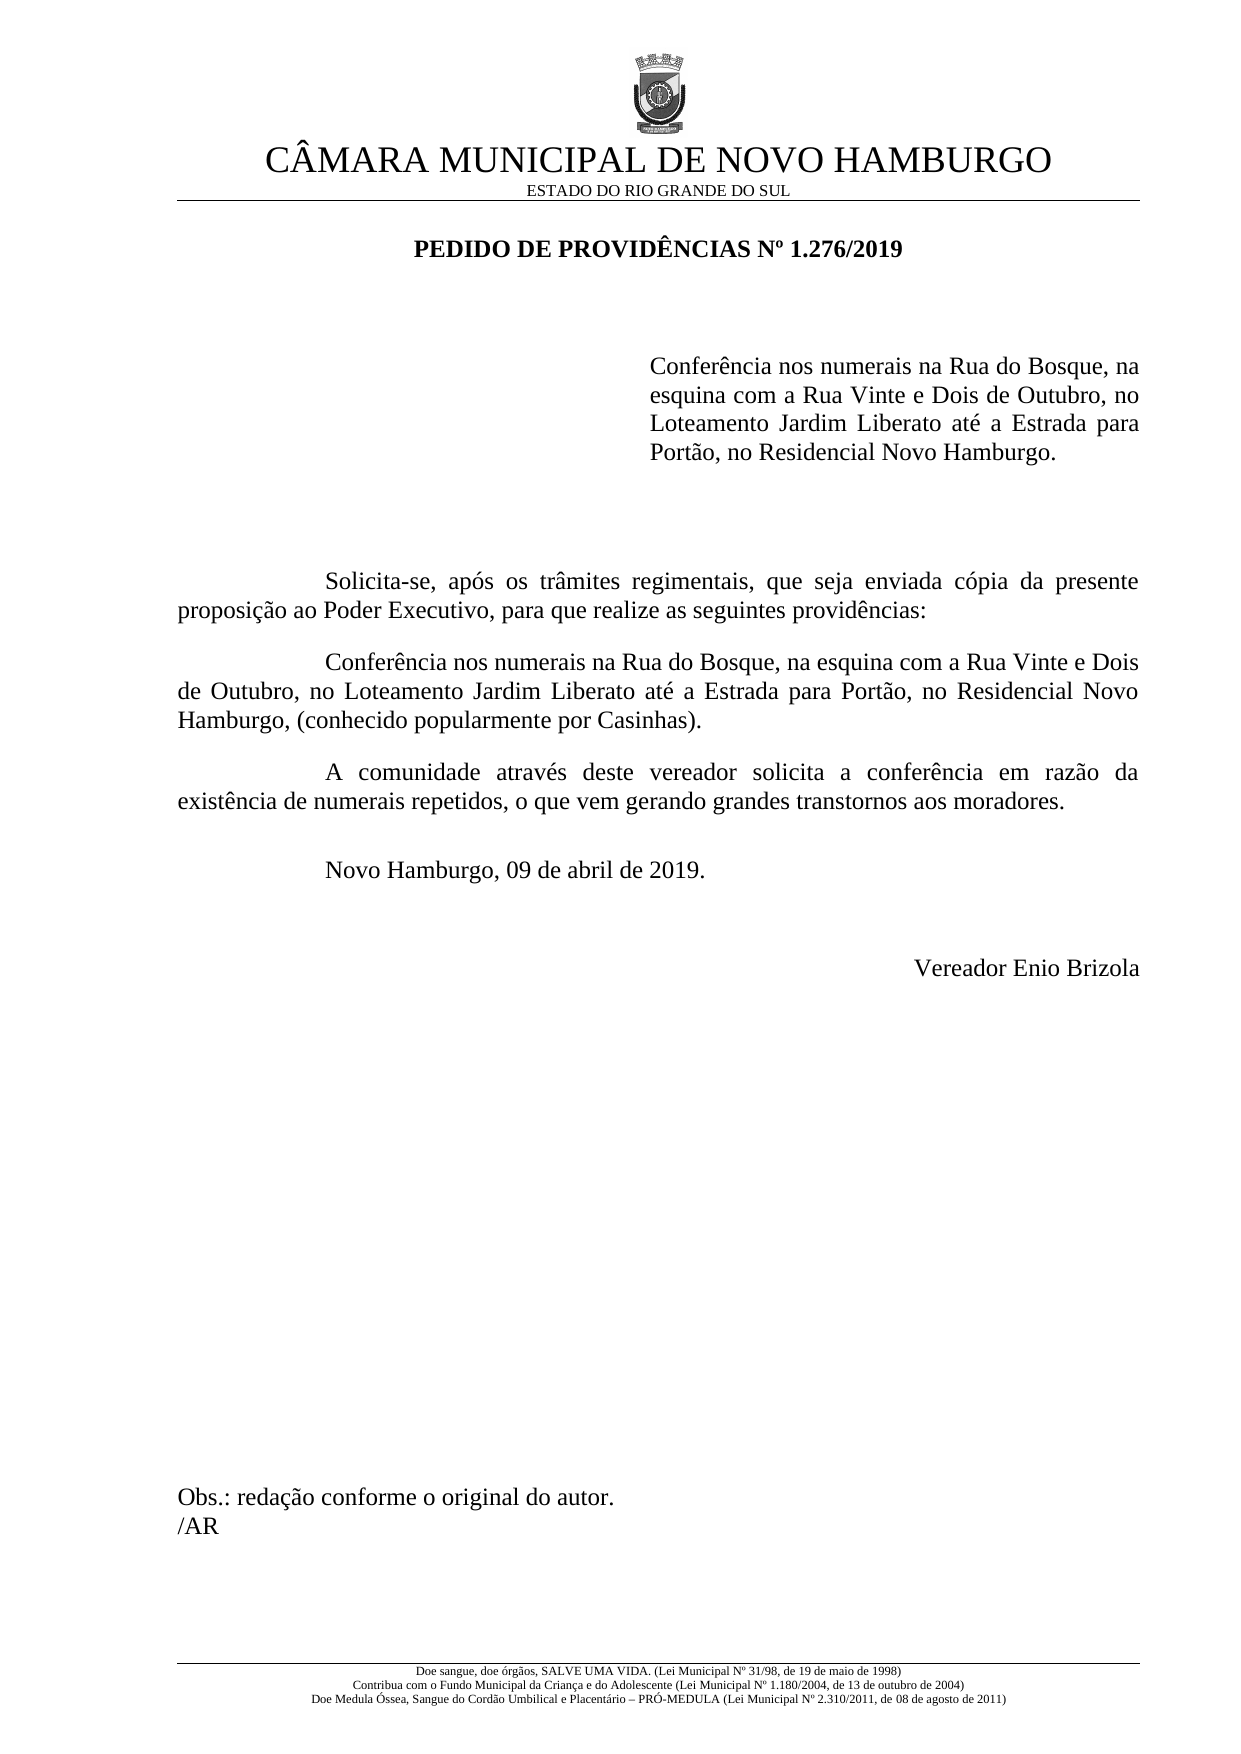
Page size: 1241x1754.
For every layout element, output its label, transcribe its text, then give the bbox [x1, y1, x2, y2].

text A comunidade através deste vereador solicita a conferência em razão da existência de numerais repetidos, o que vem gerando grandes transtornos aos moradores. [177, 757, 1140, 814]
text Vereador Enio Brizola [177, 953, 1140, 982]
text Novo Hamburgo, 09 de abril de 2019. [183, 855, 1140, 884]
text Obs.: redação conforme o original do autor. [177, 1482, 1140, 1511]
text PEDIDO DE PROVIDÊNCIAS Nº 1.276/2019 [177, 234, 1140, 262]
text Solicita-se, após os trâmites regimentais, que seja enviada cópia da presente proposição ao Poder Executivo, para que realize as seguintes providências: [177, 566, 1140, 624]
text Conferência nos numerais na Rua do Bosque, na esquina com a Rua Vinte e Dois de Outubro, no Loteamento Jardim Liberato até a Estrada para Portão, no Residencial Novo Hamburgo, (conhecido popularmente por Casinhas). [177, 647, 1140, 733]
text Conferência nos numerais na Rua do Bosque, na esquina com a Rua Vinte e Dois de Outubro, no Loteamento Jardim Liberato até a Estrada para Portão, no Residencial Novo Hamburgo. [649, 351, 1140, 466]
text /AR [177, 1511, 1140, 1540]
